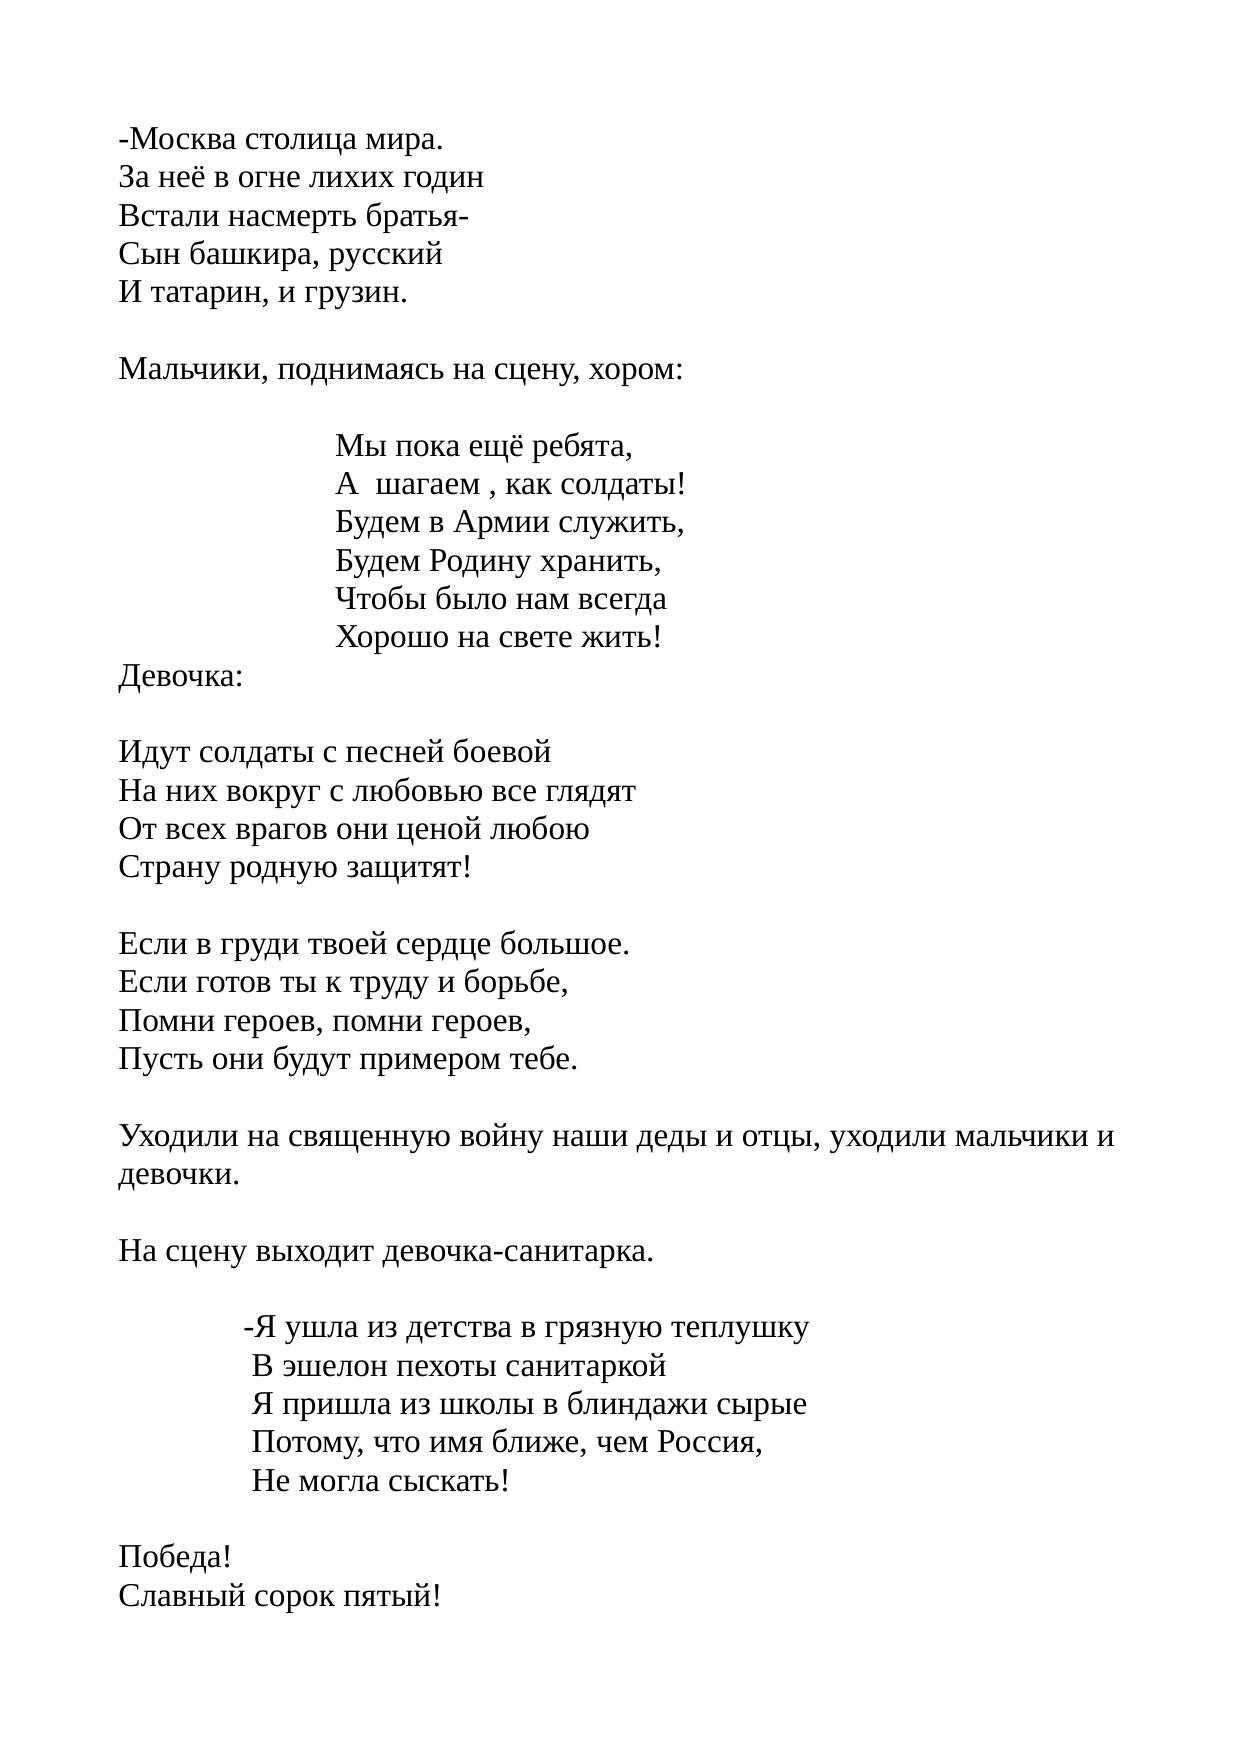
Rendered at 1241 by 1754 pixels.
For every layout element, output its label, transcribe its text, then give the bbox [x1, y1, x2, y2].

text Пусть они будут примером тебе. [118, 1038, 1122, 1076]
text От всех врагов они ценой любою [118, 808, 1122, 846]
text Если в груди твоей сердце большое. [118, 923, 1122, 961]
text И татарин, и грузин. [118, 271, 1122, 310]
text А шагаем , как солдаты! [118, 463, 1122, 501]
text Победа! [118, 1536, 1122, 1575]
text Сын башкира, русский [118, 233, 1122, 271]
text Хорошо на свете жить! [118, 616, 1122, 655]
text -Москва столица мира. [118, 118, 1122, 156]
text В эшелон пехоты санитаркой [118, 1345, 1122, 1383]
text Чтобы было нам всегда [118, 578, 1122, 616]
text На сцену выходит девочка-санитарка. [118, 1230, 1122, 1268]
text Идут солдаты с песней боевой [118, 731, 1122, 770]
text Девочка: [118, 655, 1122, 693]
text Уходили на священную войну наши деды и отцы, уходили мальчики и девочки. [118, 1115, 1122, 1191]
text Встали насмерть братья- [118, 195, 1122, 233]
text Мы пока ещё ребята, [118, 425, 1122, 463]
text -Я ушла из детства в грязную теплушку [118, 1306, 1122, 1345]
text Помни героев, помни героев, [118, 1000, 1122, 1038]
text Будем Родину хранить, [118, 540, 1122, 578]
text Потому, что имя ближе, чем Россия, [118, 1421, 1122, 1460]
text За неё в огне лихих годин [118, 156, 1122, 195]
text Не могла сыскать! [118, 1460, 1122, 1498]
text Если готов ты к труду и борьбе, [118, 961, 1122, 1000]
text Славный сорок пятый! [118, 1575, 1122, 1613]
text Я пришла из школы в блиндажи сырые [118, 1383, 1122, 1421]
text Будем в Армии служить, [118, 501, 1122, 540]
text Мальчики, поднимаясь на сцену, хором: [118, 348, 1122, 386]
text Страну родную защитят! [118, 846, 1122, 885]
text На них вокруг с любовью все глядят [118, 770, 1122, 808]
